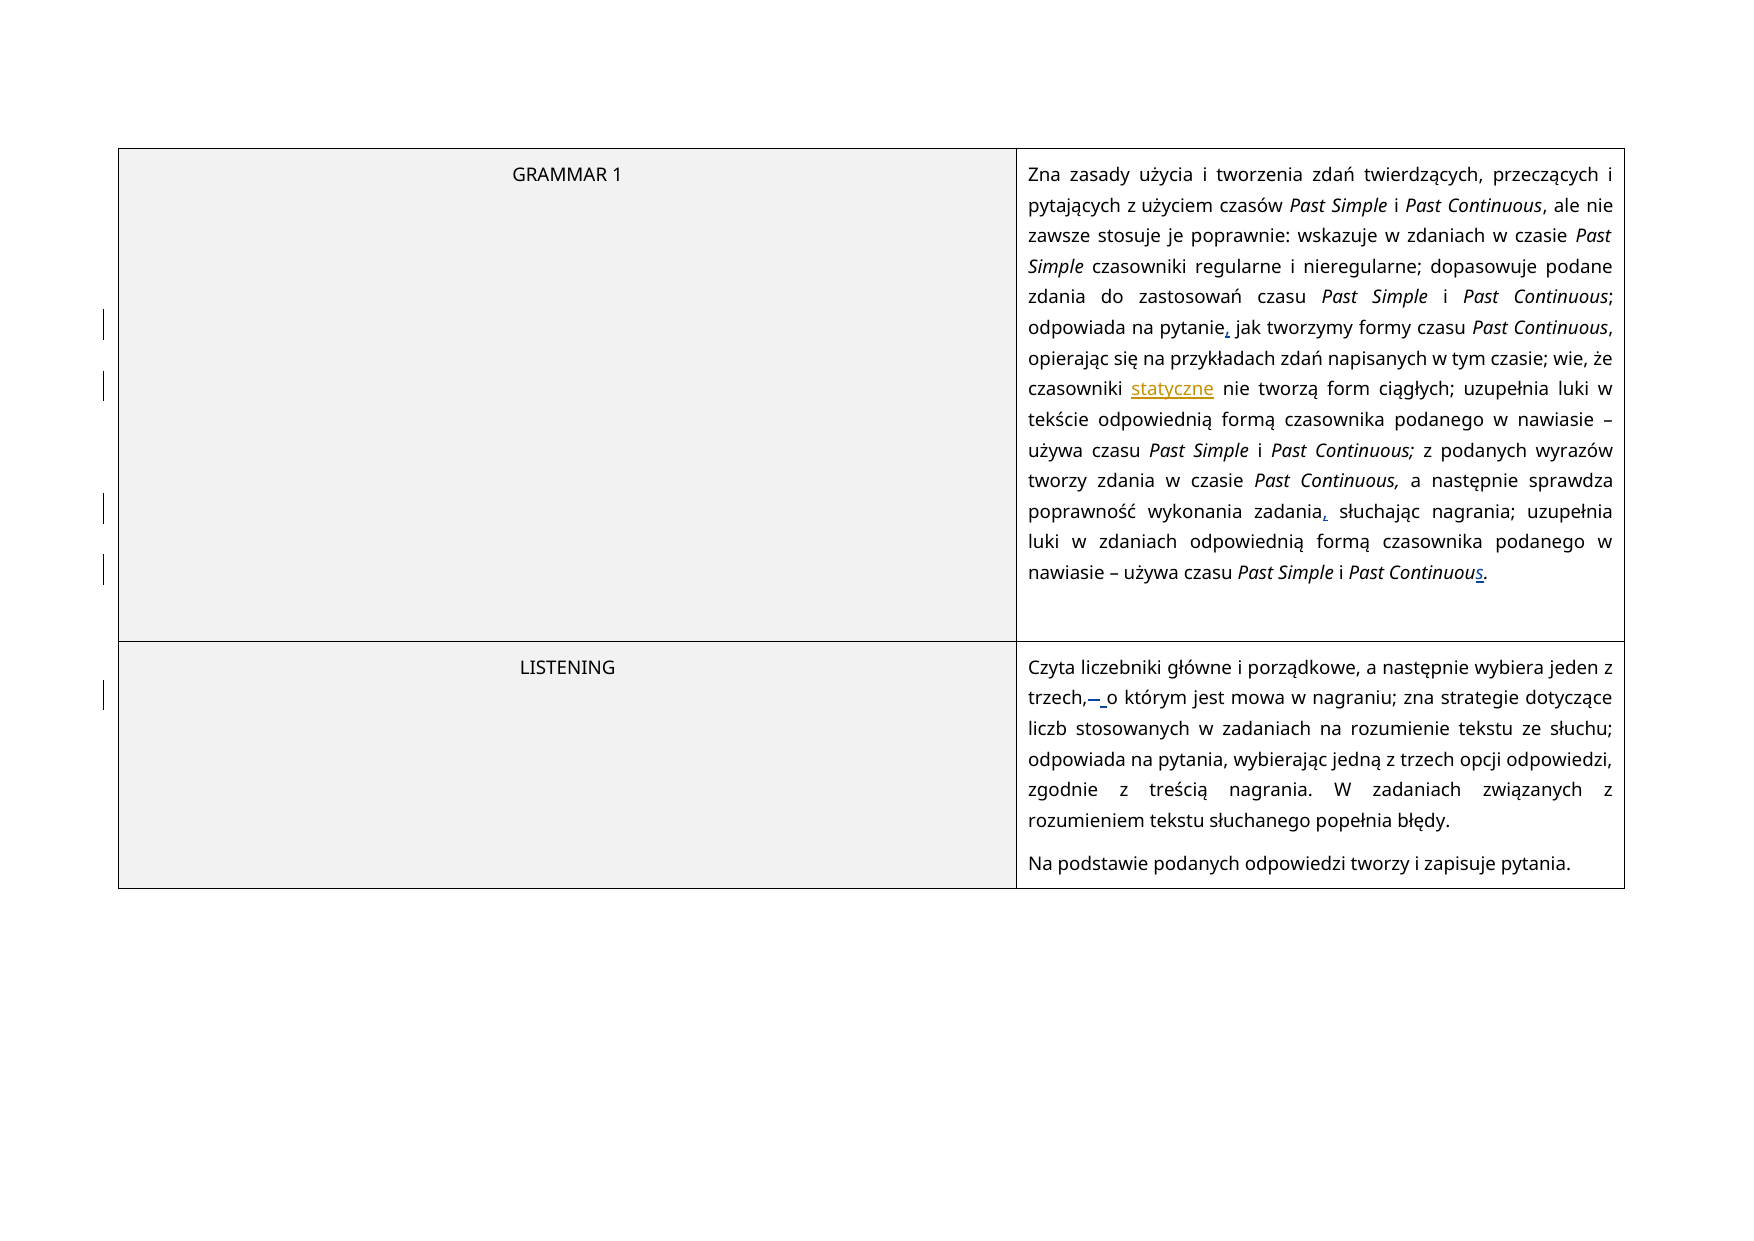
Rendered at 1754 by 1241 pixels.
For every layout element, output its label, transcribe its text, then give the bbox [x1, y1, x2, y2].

table_cell LISTENING [119, 642, 1016, 888]
table_cell Zna zasady użycia i tworzenia zdań twierdzących, przeczących i pytających z użyciem czasów Past Simple i Past Continuous, ale nie zawsze stosuje je poprawnie: wskazuje w zdaniach w czasie Past Simple czasowniki regularne i nieregularne; dopasowuje podane zdania do zastosowań czasu Past Simple i Past Continuous; odpowiada na pytanie, jak tworzymy formy czasu Past Continuous, opierając się na przykładach zdań napisanych w tym czasie; wie, że czasowniki statyczne nie tworzą form ciągłych; uzupełnia luki w tekście odpowiednią formą czasownika podanego w nawiasie – używa czasu Past Simple i Past Continuous; z podanych wyrazów tworzy zdania w czasie Past Continuous, a następnie sprawdza poprawność wykonania zadania, słuchając nagrania; uzupełnia luki w zdaniach odpowiednią formą czasownika podanego w nawiasie – używa czasu Past Simple i Past Continuous. [1017, 149, 1624, 641]
table_cell Czyta liczebniki główne i porządkowe, a następnie wybiera jeden z trzech, o którym jest mowa w nagraniu; zna strategie dotyczące liczb stosowanych w zadaniach na rozumienie tekstu ze słuchu; odpowiada na pytania, wybierając jedną z trzech opcji odpowiedzi, zgodnie z treścią nagrania. W zadaniach związanych z rozumieniem tekstu słuchanego popełnia błędy. Na podstawie podanych odpowiedzi tworzy i zapisuje pytania. [1017, 642, 1624, 888]
table_cell GRAMMAR 1 [119, 149, 1016, 641]
